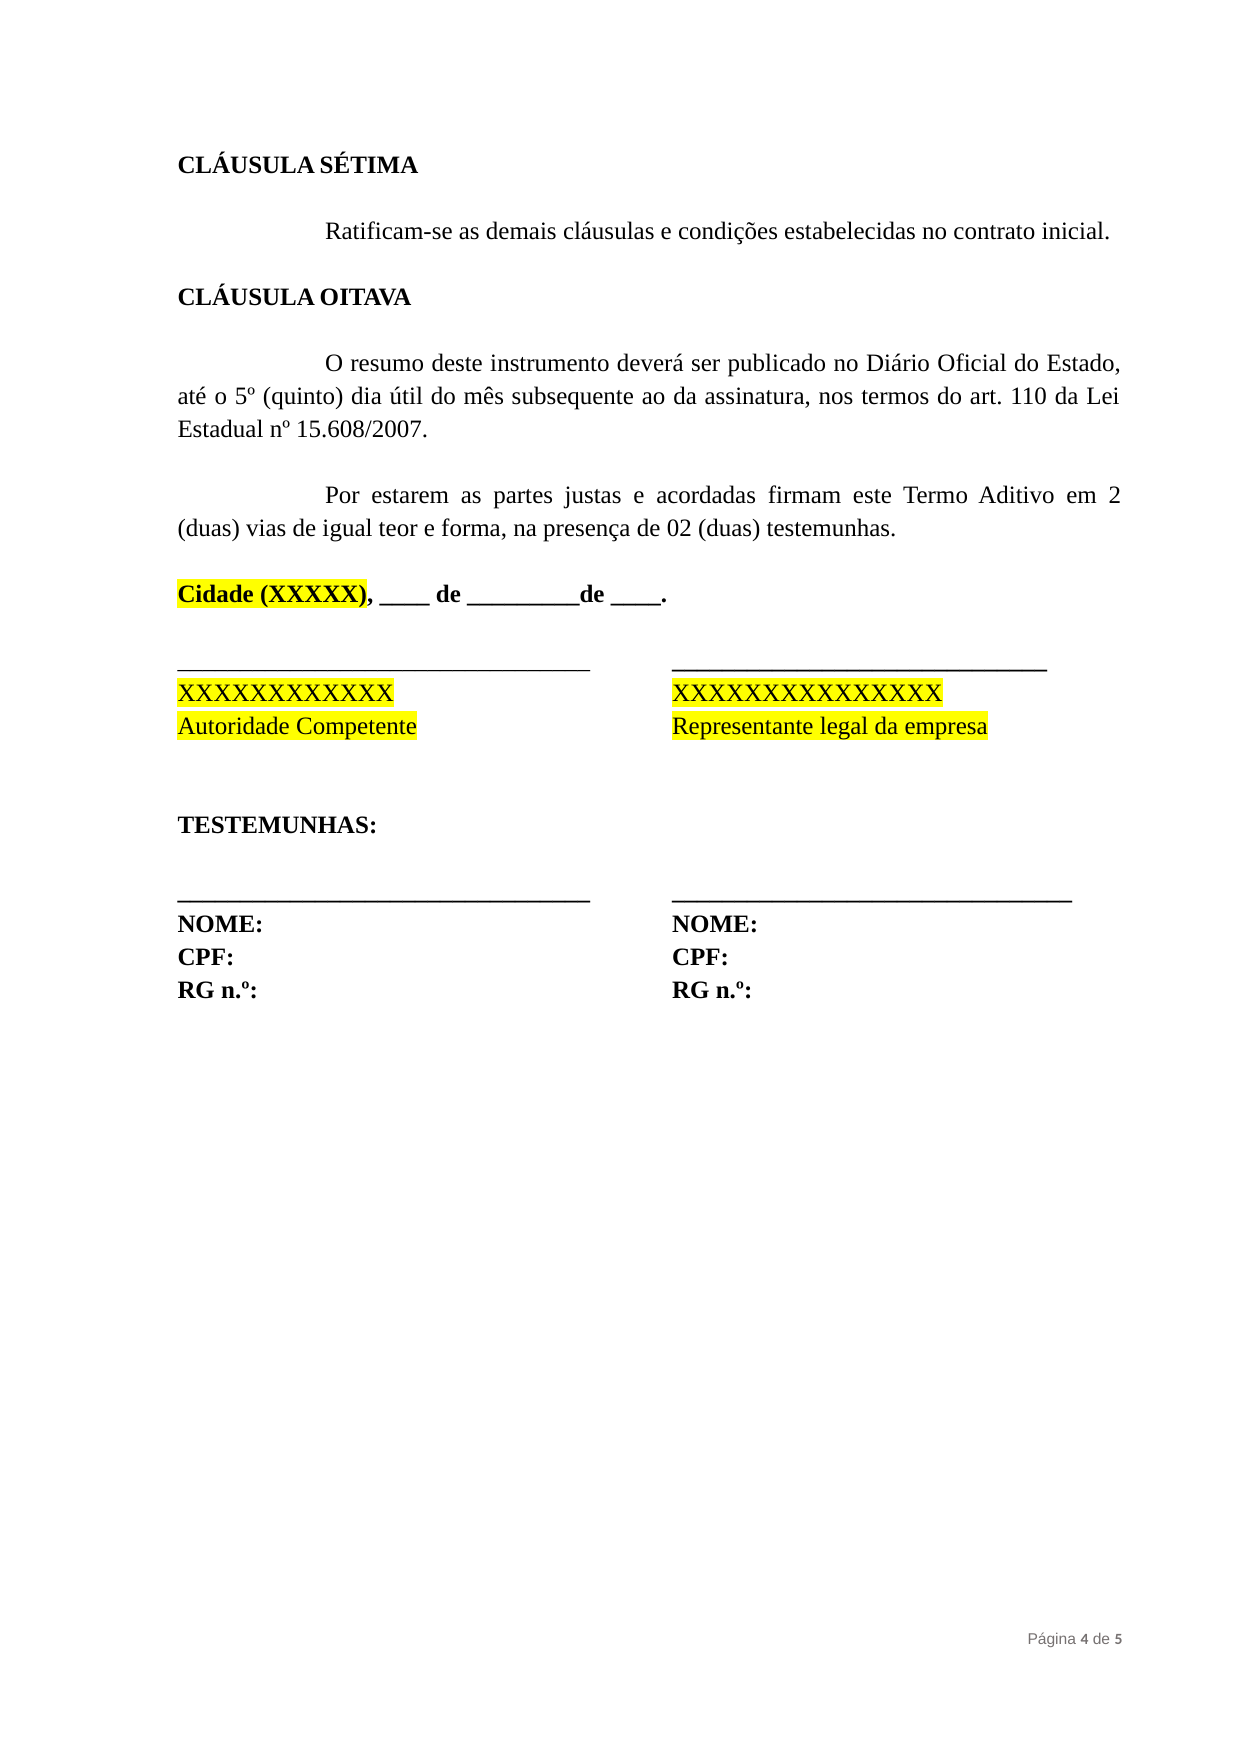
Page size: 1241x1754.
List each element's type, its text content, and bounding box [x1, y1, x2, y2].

table_header _________________________________ NOME: CPF: RG n.º: [170, 844, 664, 1042]
table_header ______________________________ XXXXXXXXXXXXXXX Representante legal da empresa [665, 612, 1137, 777]
text CLÁUSULA SÉTIMA [177, 150, 1122, 179]
text Por estarem as partes justas e acordadas firmam este Termo Aditivo em 2 (duas) vias de igual teor e forma, na presença de 02 (duas) testemunhas. [177, 480, 1122, 542]
table_header ________________________________ NOME: CPF: RG n.º: [665, 844, 1137, 1042]
text CLÁUSULA OITAVA [177, 282, 1122, 311]
subtitle Cidade (XXXXX), ____ de _________de ____. [177, 579, 1122, 608]
text O resumo deste instrumento deverá ser publicado no Diário Oficial do Estado, até o 5º (quinto) dia útil do mês subsequente ao da assinatura, nos termos do art. 110 da Lei Estadual nº 15.608/2007. [177, 348, 1122, 443]
text TESTEMUNHAS: [177, 810, 1122, 839]
text Ratificam-se as demais cláusulas e condições estabelecidas no contrato inicial. [177, 216, 1122, 245]
table_header _________________________________ XXXXXXXXXXXX Autoridade Competente [170, 612, 664, 777]
